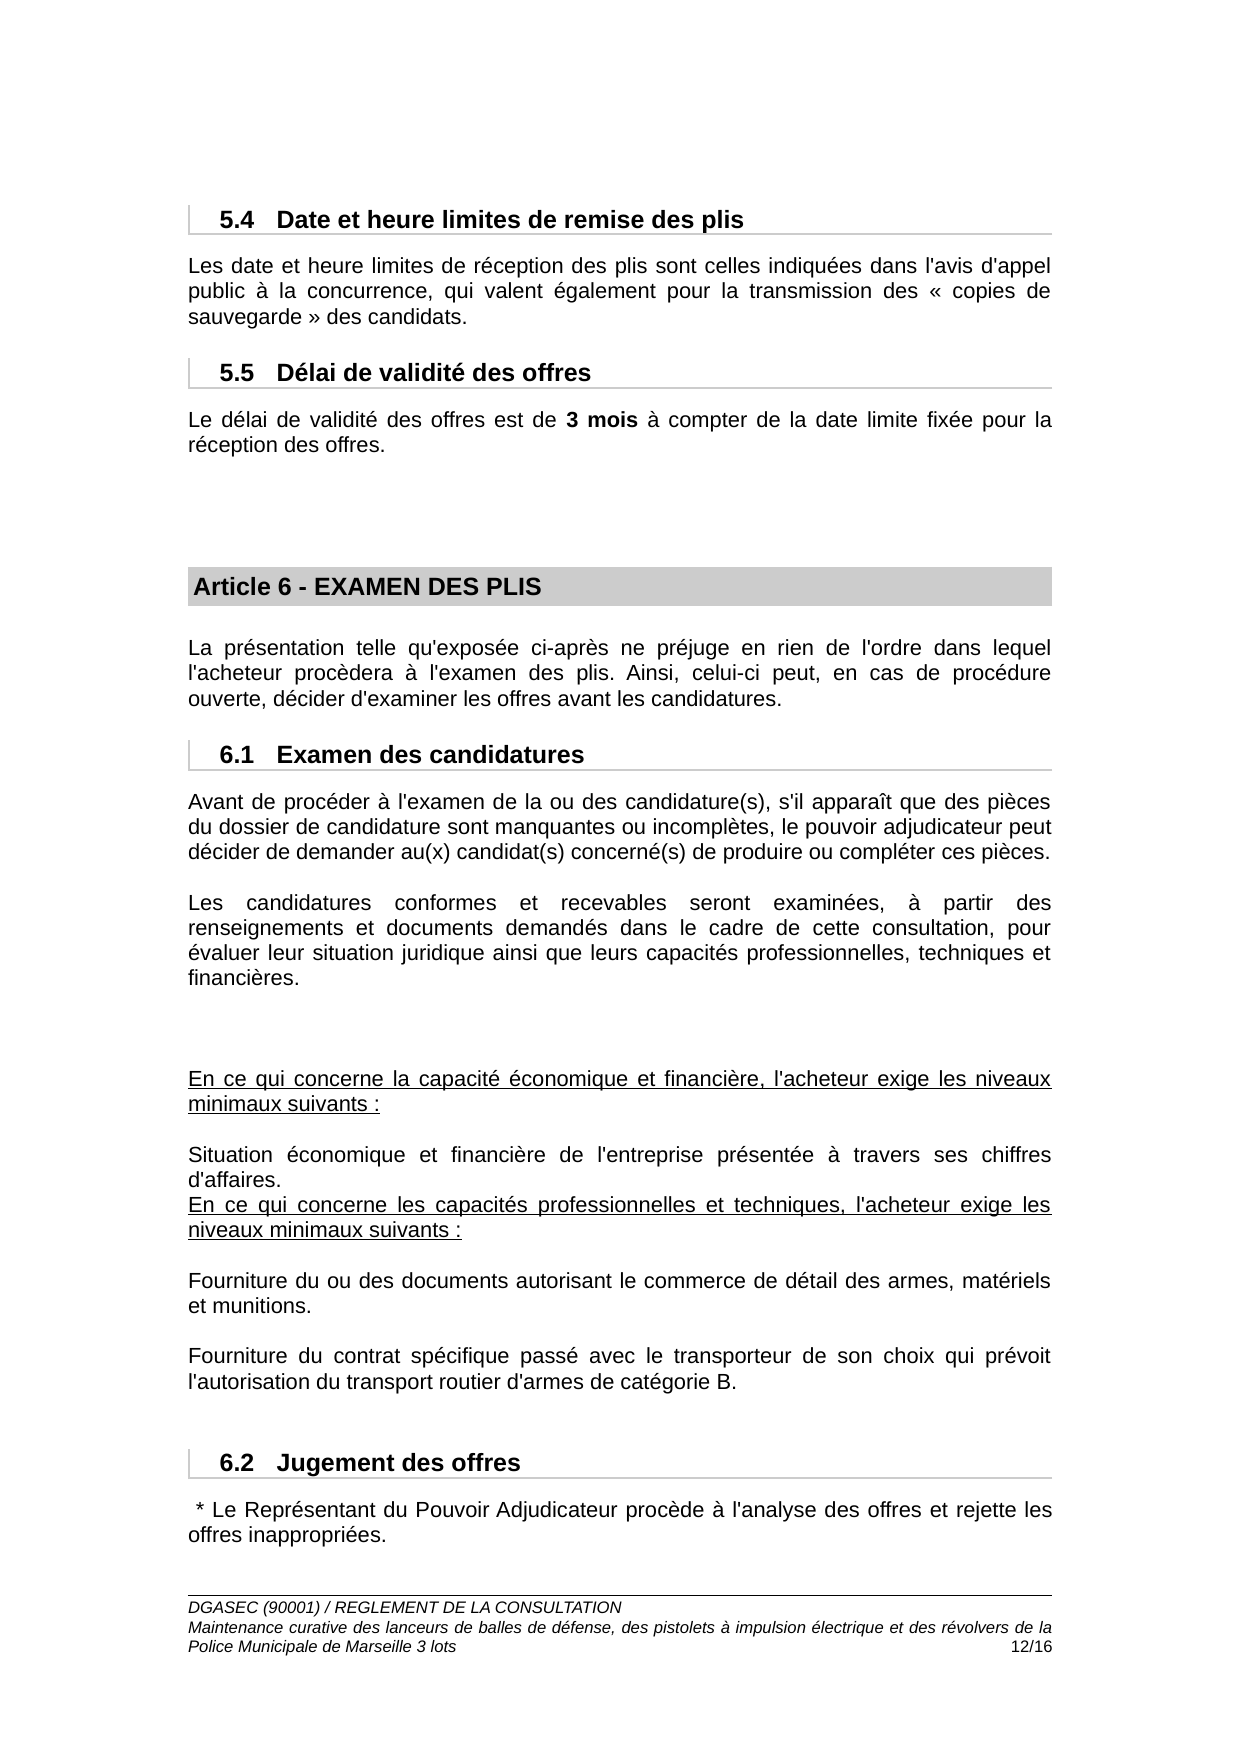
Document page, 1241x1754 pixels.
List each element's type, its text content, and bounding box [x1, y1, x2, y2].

text Les date et heure limites de réception des plis sont celles indiquées dans l'avis d'appel public à la concurrence, qui valent également pour la transmission des « copies de sauvegarde » des candidats. [188, 253, 1052, 329]
text Avant de procéder à l'examen de la ou des candidature(s), s'il apparaît que des pièces du dossier de candidature sont manquantes ou incomplètes, le pouvoir adjudicateur peut décider de demander au(x) candidat(s) concerné(s) de produire ou compléter ces pièces. [188, 789, 1052, 864]
subtitle Date et heure limites de remise des plis [188, 204, 1052, 233]
text Le délai de validité des offres est de 3 mois à compter de la date limite fixée pour la réception des offres. [188, 407, 1052, 457]
text * Le Représentant du Pouvoir Adjudicateur procède à l'analyse des offres et rejette les offres inappropriées. [188, 1497, 1052, 1547]
subtitle Jugement des offres [188, 1448, 1052, 1477]
text minimaux suivants : [188, 1089, 1052, 1116]
text Situation économique et financière de l'entreprise présentée à travers ses chiffres d'affaires. [188, 1142, 1052, 1192]
text Les candidatures conformes et recevables seront examinées, à partir des renseignements et documents demandés dans le cadre de cette consultation, pour évaluer leur situation juridique ainsi que leurs capacités professionnelles, techniques et financières. [188, 889, 1052, 990]
text niveaux minimaux suivants : [188, 1215, 1052, 1242]
text En ce qui concerne les capacités professionnelles et techniques, l'acheteur exige les [188, 1192, 1052, 1214]
subtitle EXAMEN DES PLIS [190, 569, 1050, 603]
subtitle Examen des candidatures [190, 740, 1052, 769]
text En ce qui concerne la capacité économique et financière, l'acheteur exige les niveaux [188, 1066, 1052, 1088]
text La présentation telle qu'exposée ci-après ne préjuge en rien de l'ordre dans lequel l'acheteur procèdera à l'examen des plis. Ainsi, celui-ci peut, en cas de procédure ouverte, décider d'examiner les offres avant les candidatures. [188, 635, 1052, 711]
text Fourniture du ou des documents autorisant le commerce de détail des armes, matériels et munitions. [188, 1268, 1052, 1318]
text Fourniture du contrat spécifique passé avec le transporteur de son choix qui prévoit l'autorisation du transport routier d'armes de catégorie B. [188, 1343, 1052, 1394]
subtitle Délai de validité des offres [190, 358, 1052, 387]
